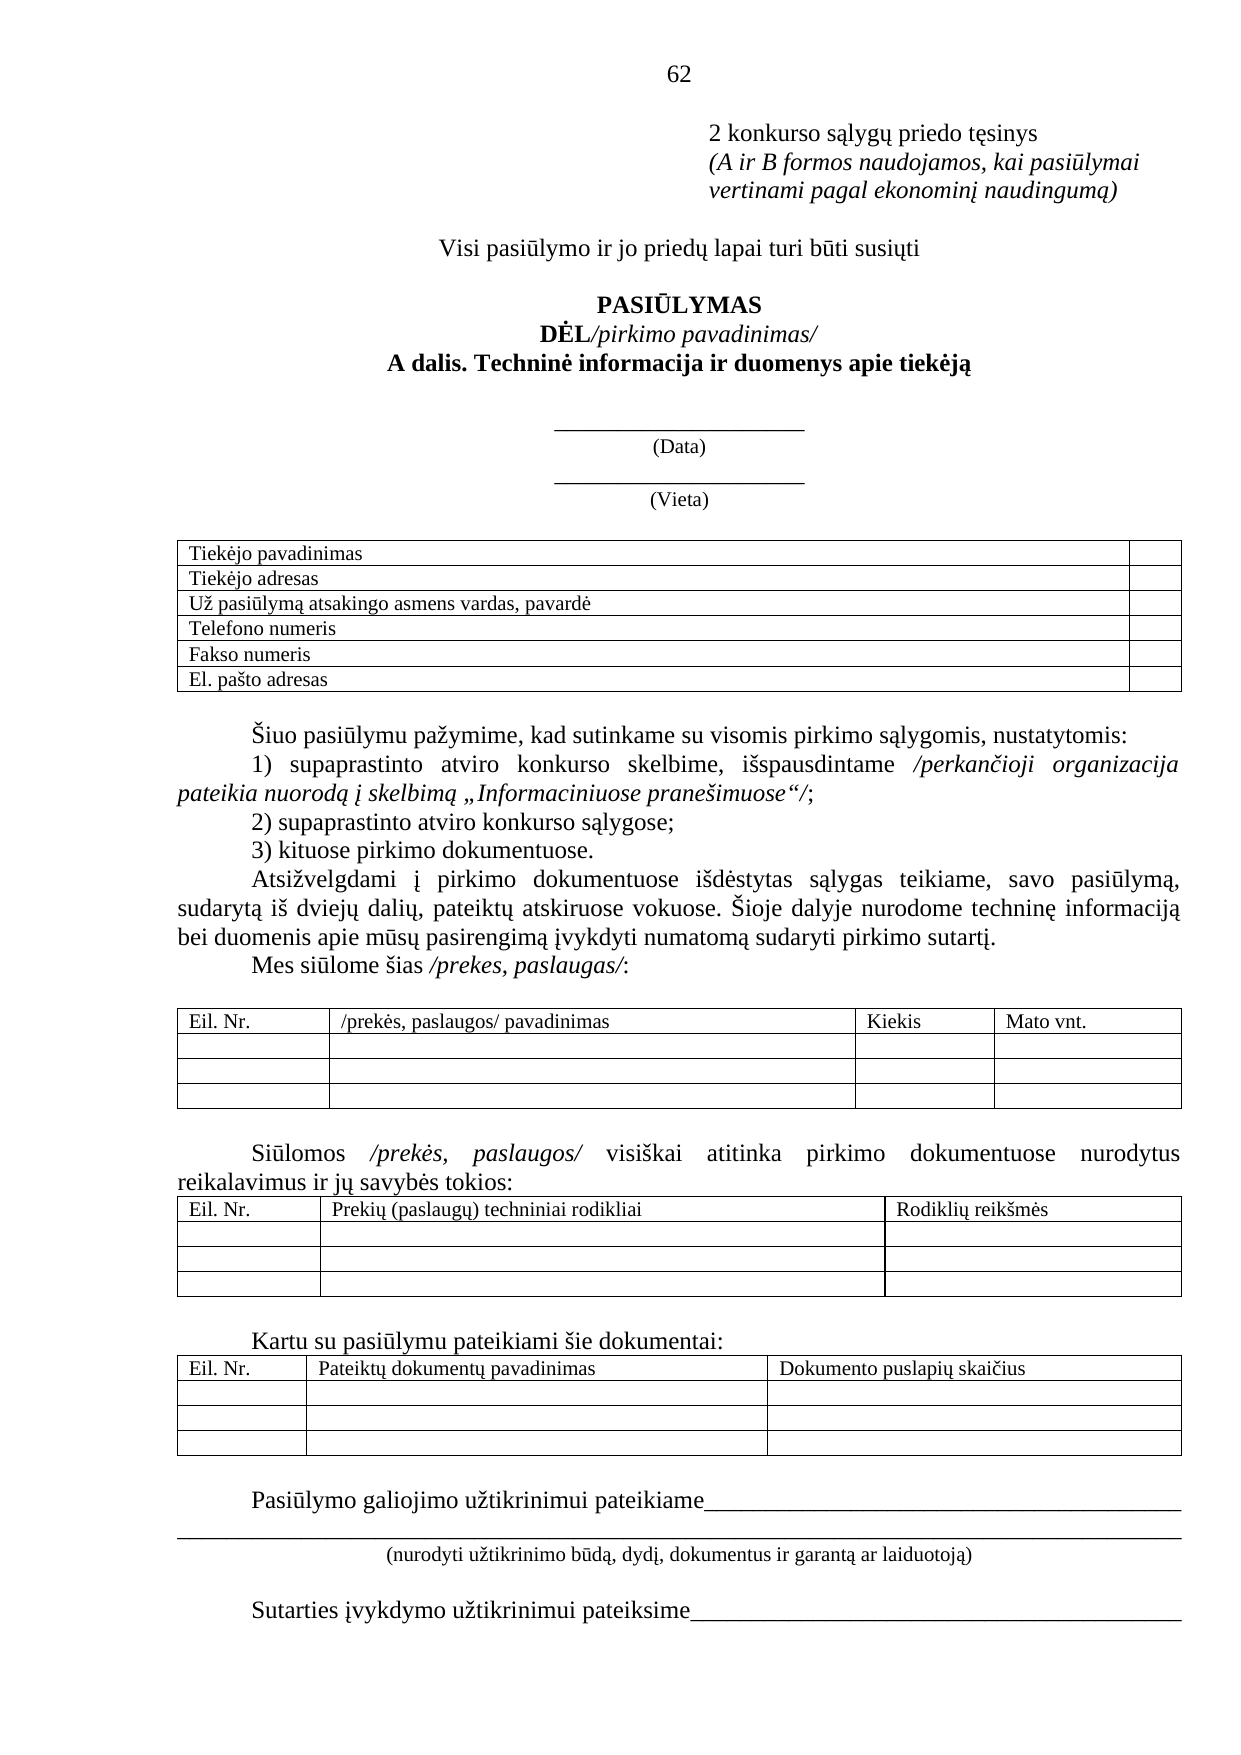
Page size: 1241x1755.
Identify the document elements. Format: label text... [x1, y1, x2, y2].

text PASIŪLYMAS [177, 291, 1181, 319]
text 1) supaprastinto atviro konkurso skelbime, išspausdintame /perkančioji organizacija pateikia nuorodą į skelbimą „Informaciniuose pranešimuose“/; [177, 749, 1181, 807]
text ____________________ [177, 458, 1181, 487]
text Pasiūlymo galiojimo užtikrinimui pateikiame [177, 1485, 1181, 1513]
table_cell [1130, 616, 1181, 640]
table_cell Tiekėjo adresas [178, 566, 1129, 590]
text ____________________ [177, 406, 1181, 434]
table_cell [178, 1247, 320, 1271]
text Visi pasiūlymo ir jo priedų lapai turi būti susiųti [177, 233, 1181, 262]
table_cell [1130, 591, 1181, 615]
table_cell [321, 1222, 884, 1246]
table_cell [856, 1059, 994, 1083]
text 2 konkurso sąlygų priedo tęsinys [177, 118, 1181, 147]
table_header Mato vnt. [995, 1009, 1181, 1033]
table_cell [886, 1222, 1181, 1246]
text Siūlomos /prekės, paslaugos/ visiškai atitinka pirkimo dokumentuose nurodytus reikalavimus ir jų savybės tokios: [177, 1138, 1181, 1196]
table_cell Telefono numeris [178, 616, 1129, 640]
text (A ir B formos naudojamos, kai pasiūlymai [177, 147, 1181, 176]
table_cell [768, 1406, 1181, 1430]
table_cell [995, 1034, 1181, 1058]
text vertinami pagal ekonominį naudingumą) [177, 176, 1181, 204]
table_cell [321, 1272, 884, 1296]
table_cell [886, 1247, 1181, 1271]
text 2) supaprastinto atviro konkurso sąlygose; [177, 807, 1181, 835]
table_header /prekės, paslaugos/ pavadinimas [330, 1009, 855, 1033]
table_header Dokumento puslapių skaičius [768, 1356, 1181, 1380]
table_header Eil. Nr. [178, 1356, 306, 1380]
text (Vieta) [177, 487, 1181, 511]
table_cell [856, 1084, 994, 1108]
text A dalis. Techninė informacija ir duomenys apie tiekėją [177, 348, 1181, 377]
table_header Rodiklių reikšmės [886, 1197, 1181, 1221]
text DĖL/pirkimo pavadinimas/ [177, 319, 1181, 348]
text Mes siūlome šias /prekes, paslaugas/: [177, 950, 1181, 979]
table_cell Už pasiūlymą atsakingo asmens vardas, pavardė [178, 591, 1129, 615]
table_cell [1130, 667, 1181, 691]
table_header Kiekis [856, 1009, 994, 1033]
table_header Pateiktų dokumentų pavadinimas [307, 1356, 767, 1380]
table_cell [856, 1034, 994, 1058]
table_cell [1130, 641, 1181, 666]
table_cell [1130, 566, 1181, 590]
table_cell [330, 1084, 855, 1108]
table_header Eil. Nr. [178, 1197, 320, 1221]
table_header Prekių (paslaugų) techniniai rodikliai [321, 1197, 884, 1221]
table_header [1130, 541, 1181, 565]
text Sutarties įvykdymo užtikrinimui pateiksime [177, 1595, 1181, 1624]
table_cell [178, 1381, 306, 1405]
table_cell Fakso numeris [178, 641, 1129, 666]
table_cell [178, 1084, 329, 1108]
text (Data) [177, 434, 1181, 458]
table_cell [178, 1431, 306, 1455]
table_cell [886, 1272, 1181, 1296]
table_cell [995, 1084, 1181, 1108]
table_cell [330, 1059, 855, 1083]
table_cell [321, 1247, 884, 1271]
table_header Eil. Nr. [178, 1009, 329, 1033]
text (nurodyti užtikrinimo būdą, dydį, dokumentus ir garantą ar laiduotoją) [177, 1542, 1181, 1566]
table_header Tiekėjo pavadinimas [178, 541, 1129, 565]
text 3) kituose pirkimo dokumentuose. [177, 835, 1181, 864]
table_cell [330, 1034, 855, 1058]
table_cell El. pašto adresas [178, 667, 1129, 691]
text Šiuo pasiūlymu pažymime, kad sutinkame su visomis pirkimo sąlygomis, nustatytomis: [177, 720, 1181, 749]
table_cell [178, 1406, 306, 1430]
table_cell [995, 1059, 1181, 1083]
table_cell [178, 1222, 320, 1246]
text Atsižvelgdami į pirkimo dokumentuose išdėstytas sąlygas teikiame, savo pasiūlymą, sudarytą iš dviejų dalių, pateiktų atskiruose vokuose. Šioje dalyje nurodome techninę informaciją bei duomenis apie mūsų pasirengimą įvykdyti numatomą sudaryti pirkimo sutartį. [177, 864, 1181, 950]
table_cell [768, 1431, 1181, 1455]
table_cell [178, 1272, 320, 1296]
table_cell [178, 1059, 329, 1083]
text Kartu su pasiūlymu pateikiami šie dokumentai: [177, 1326, 1181, 1354]
table_cell [178, 1034, 329, 1058]
table_cell [307, 1406, 767, 1430]
table_cell [768, 1381, 1181, 1405]
table_cell [307, 1431, 767, 1455]
table_cell [307, 1381, 767, 1405]
